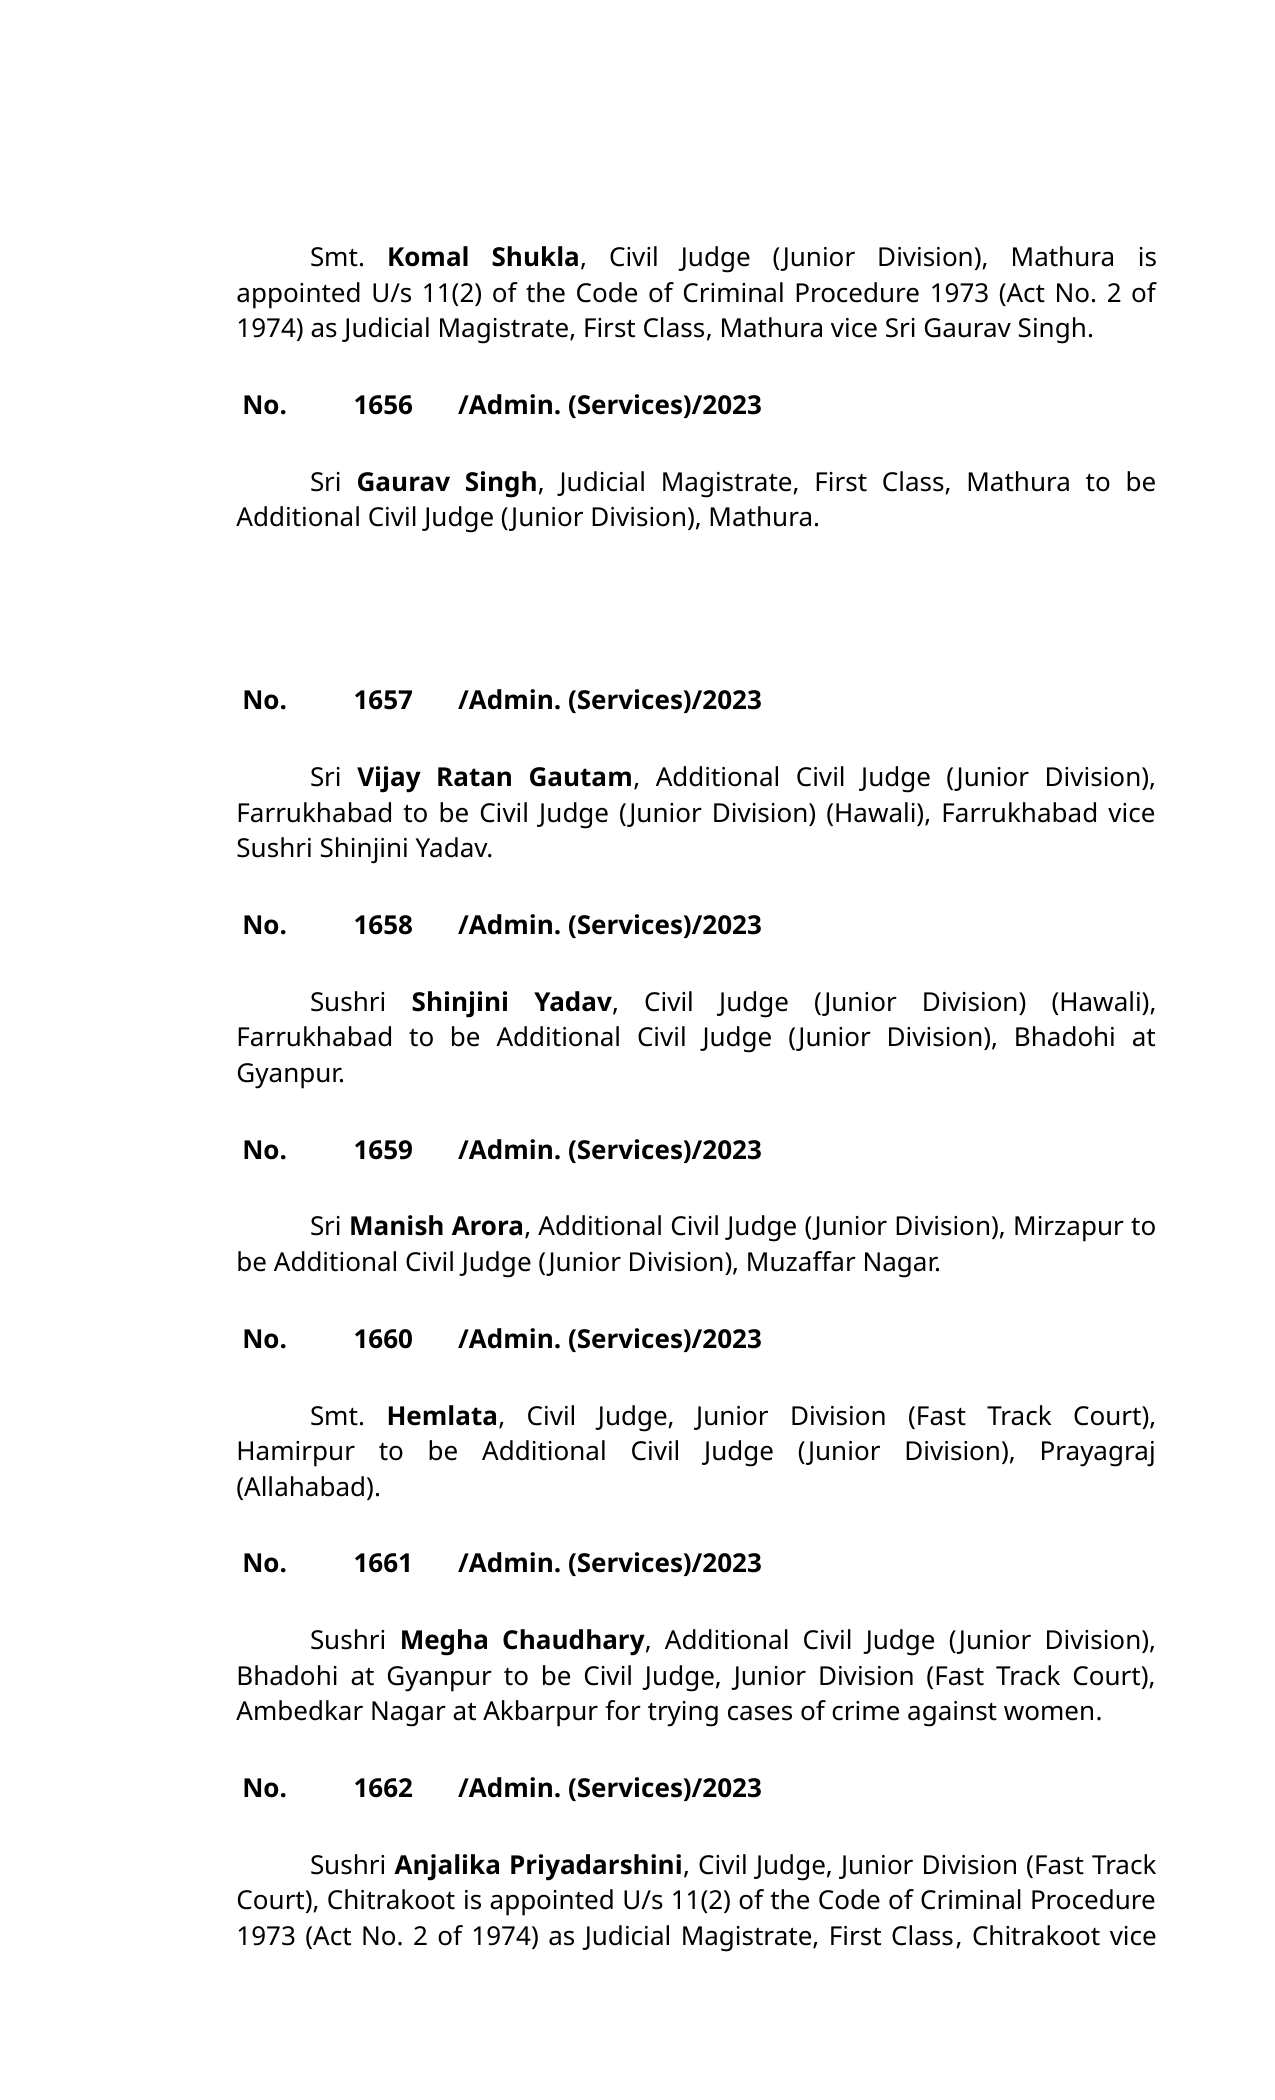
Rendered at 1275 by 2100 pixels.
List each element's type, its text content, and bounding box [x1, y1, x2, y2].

table_header [310, 901, 452, 948]
text Sushri Anjalika Priyadarshini, Civil Judge, Junior Division (Fast Track Court), Chitrakoot is appointed U/s 11(2) of the Code of Criminal Procedure 1973 (Act No. 2 of 1974) as Judicial Magistrate, First Class, Chitrakoot vice [236, 1846, 1157, 1953]
table_header No. [236, 676, 310, 723]
table_header /Admin. (Services)/2023 [452, 1315, 795, 1362]
table_header /Admin. (Services)/2023 [452, 381, 795, 428]
table_header /Admin. (Services)/2023 [452, 1539, 795, 1586]
text Sushri Shinjini Yadav, Civil Judge (Junior Division) (Hawali), Farrukhabad to be Additional Civil Judge (Junior Division), Bhadohi at Gyanpur. [236, 983, 1157, 1090]
text Sushri Megha Chaudhary, Additional Civil Judge (Junior Division), Bhadohi at Gyanpur to be Civil Judge, Junior Division (Fast Track Court), Ambedkar Nagar at Akbarpur for trying cases of crime against women. [236, 1622, 1157, 1728]
table_header [310, 1539, 452, 1586]
table_header [310, 1315, 452, 1362]
table_header /Admin. (Services)/2023 [452, 901, 795, 948]
table_header No. [236, 901, 310, 948]
text Smt. Komal Shukla, Civil Judge (Junior Division), Mathura is appointed U/s 11(2) of the Code of Criminal Procedure 1973 (Act No. 2 of 1974) as Judicial Magistrate, First Class, Mathura vice Sri Gaurav Singh. [236, 239, 1157, 345]
table_header No. [236, 381, 310, 428]
table_header No. [236, 1315, 310, 1362]
table_header /Admin. (Services)/2023 [452, 1126, 795, 1172]
text Smt. Hemlata, Civil Judge, Junior Division (Fast Track Court), Hamirpur to be Additional Civil Judge (Junior Division), Prayagraj (Allahabad). [236, 1397, 1157, 1504]
table_header [310, 381, 452, 428]
text Sri Vijay Ratan Gautam, Additional Civil Judge (Junior Division), Farrukhabad to be Civil Judge (Junior Division) (Hawali), Farrukhabad vice Sushri Shinjini Yadav. [236, 759, 1157, 865]
table_header [310, 676, 452, 723]
table_header No. [236, 1126, 310, 1172]
table_header [310, 1126, 452, 1172]
table_header No. [236, 1764, 310, 1811]
text Sri Gaurav Singh, Judicial Magistrate, First Class, Mathura to be Additional Civil Judge (Junior Division), Mathura. [236, 463, 1157, 534]
text Sri Manish Arora, Additional Civil Judge (Junior Division), Mirzapur to be Additional Civil Judge (Junior Division), Muzaffar Nagar. [236, 1208, 1157, 1279]
table_header No. [236, 1539, 310, 1586]
table_header /Admin. (Services)/2023 [452, 676, 795, 723]
table_header /Admin. (Services)/2023 [452, 1764, 795, 1811]
table_header [310, 1764, 452, 1811]
